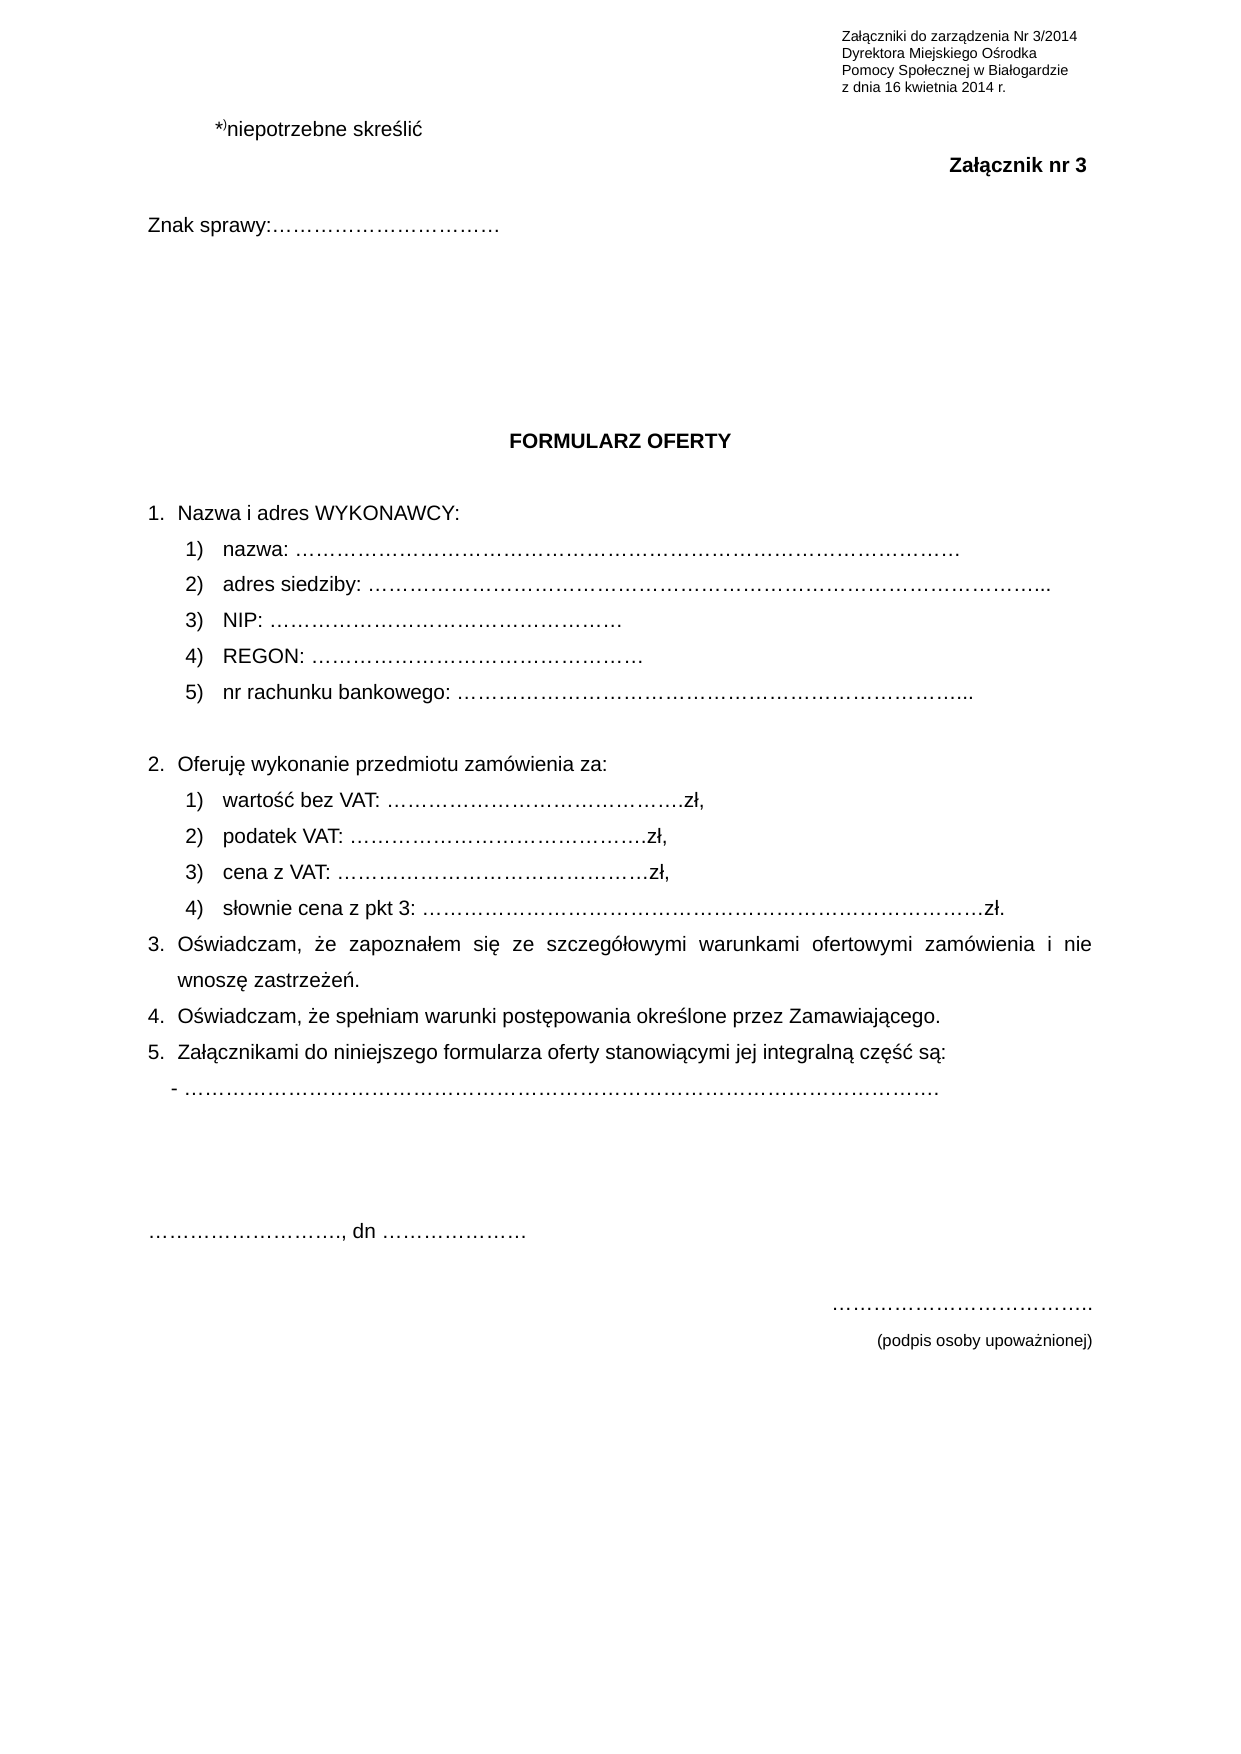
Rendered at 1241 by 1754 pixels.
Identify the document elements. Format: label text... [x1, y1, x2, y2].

list wartość bez VAT: …………………………………….zł, [185, 788, 1093, 812]
text ………………………., dn ………………… [148, 1219, 1093, 1243]
text ……………………………….. [148, 1291, 1093, 1315]
list cena z VAT: ………………………………………zł, [185, 860, 1093, 884]
text Załącznik nr 3 [221, 153, 1093, 177]
text - ………………………………………………………………………………………………. [148, 1075, 1093, 1099]
text *)niepotrzebne skreślić [215, 117, 1093, 141]
list Oświadczam, że zapoznałem się ze szczegółowymi warunkami ofertowymi zamówienia i nie wnoszę zastrzeżeń. [148, 932, 1093, 992]
list REGON: ………………………………………… [185, 644, 1093, 668]
text FORMULARZ OFERTY [148, 428, 1093, 452]
list NIP: …………………………………………… [185, 608, 1093, 632]
list adres siedziby: ……………………………………………………………………………………... [185, 572, 1093, 596]
text (podpis osoby upoważnionej) [148, 1327, 1093, 1351]
list Nazwa i adres WYKONAWCY: [148, 500, 1093, 524]
list słownie cena z pkt 3: ………………………………………………………………………zł. [185, 896, 1093, 920]
list nazwa: …………………………………………………………………………………… [185, 536, 1093, 560]
list podatek VAT: …………………………………….zł, [185, 824, 1093, 848]
list Oświadczam, że spełniam warunki postępowania określone przez Zamawiającego. [148, 1003, 1093, 1027]
list Oferuję wykonanie przedmiotu zamówienia za: [148, 752, 1093, 776]
list nr rachunku bankowego: ………………………………………………………………... [185, 680, 1093, 704]
text Znak sprawy:…………………………… [148, 213, 1093, 237]
list Załącznikami do niniejszego formularza oferty stanowiącymi jej integralną część są: [148, 1039, 1093, 1063]
